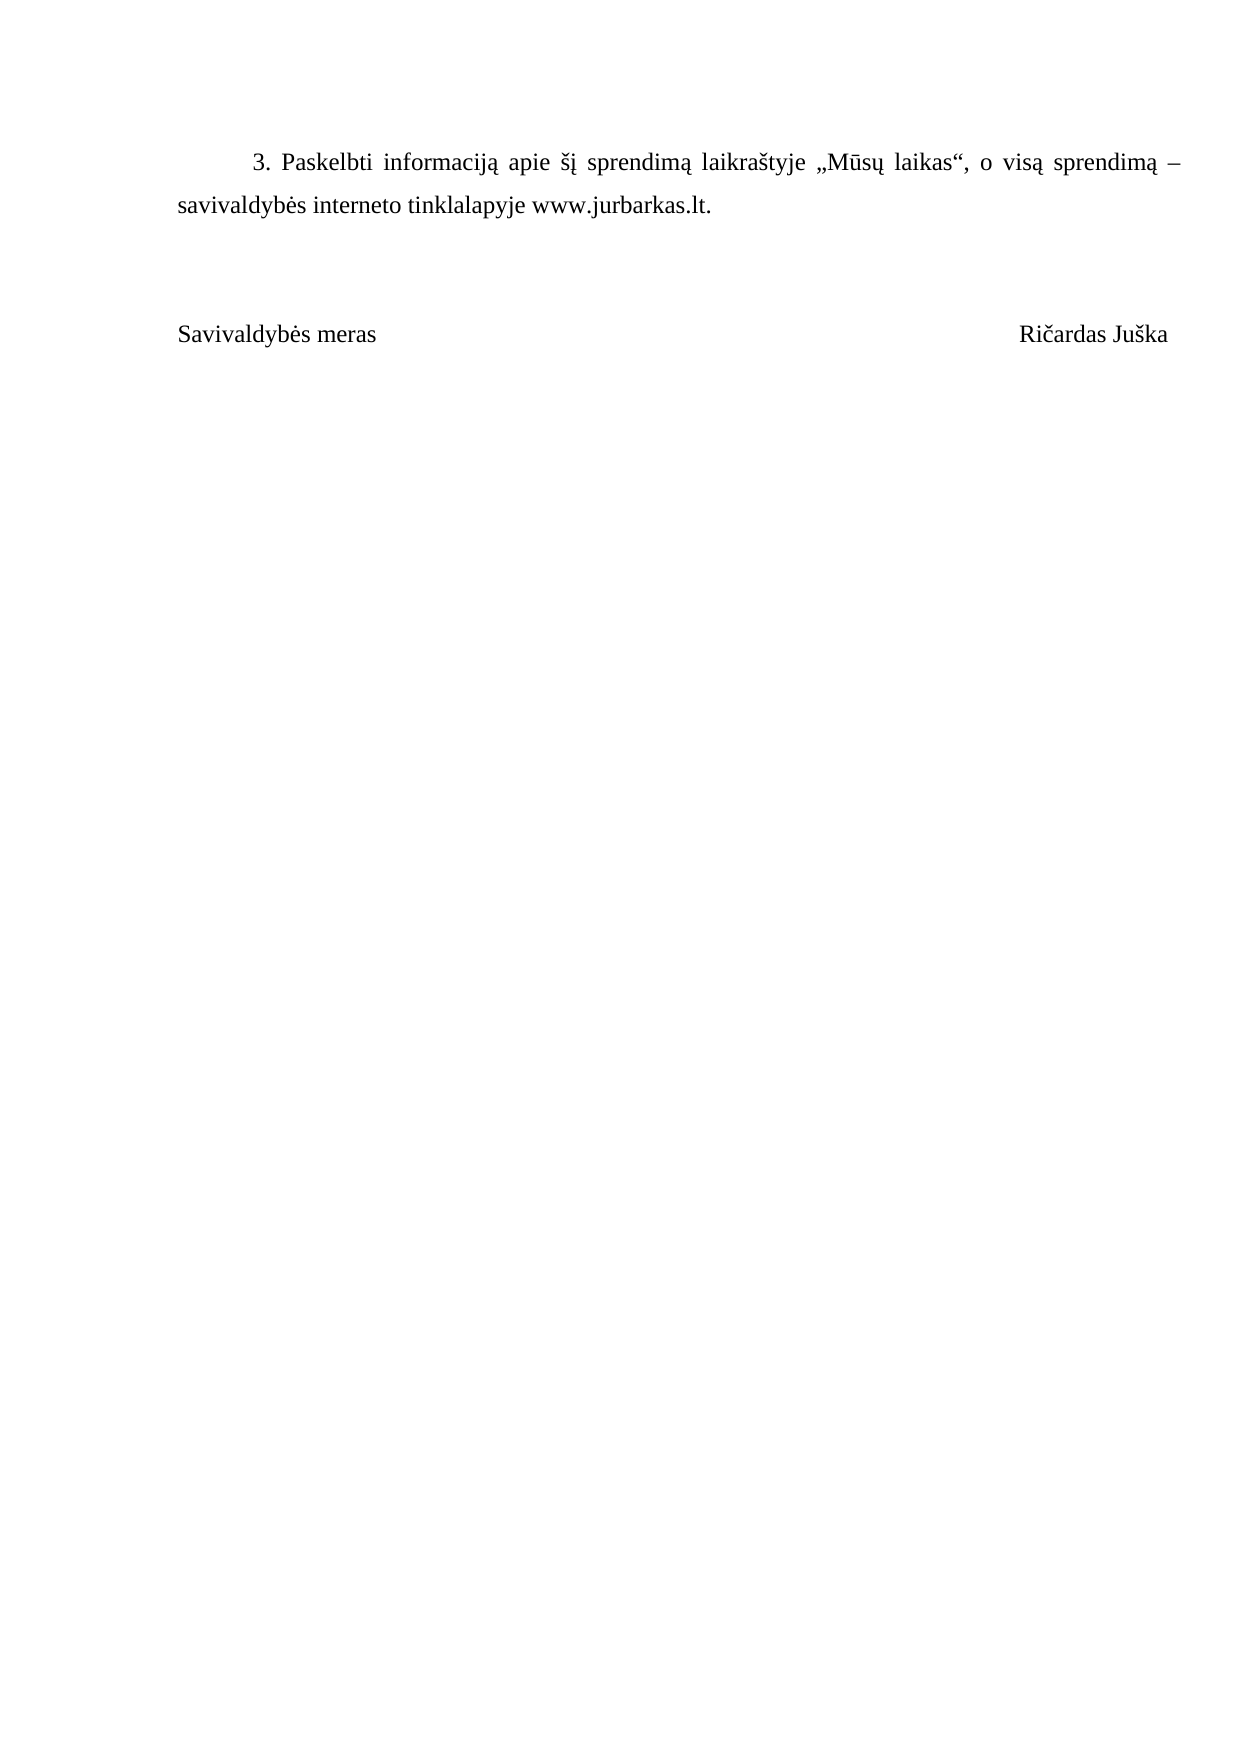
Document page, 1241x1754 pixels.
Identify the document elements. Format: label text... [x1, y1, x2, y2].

text Savivaldybės meras Ričardas Juška [177, 319, 1181, 348]
text 3. Paskelbti informaciją apie šį sprendimą laikraštyje „Mūsų laikas“, o visą sprendimą – savivaldybės interneto tinklalapyje www.jurbarkas.lt. [177, 147, 1181, 219]
